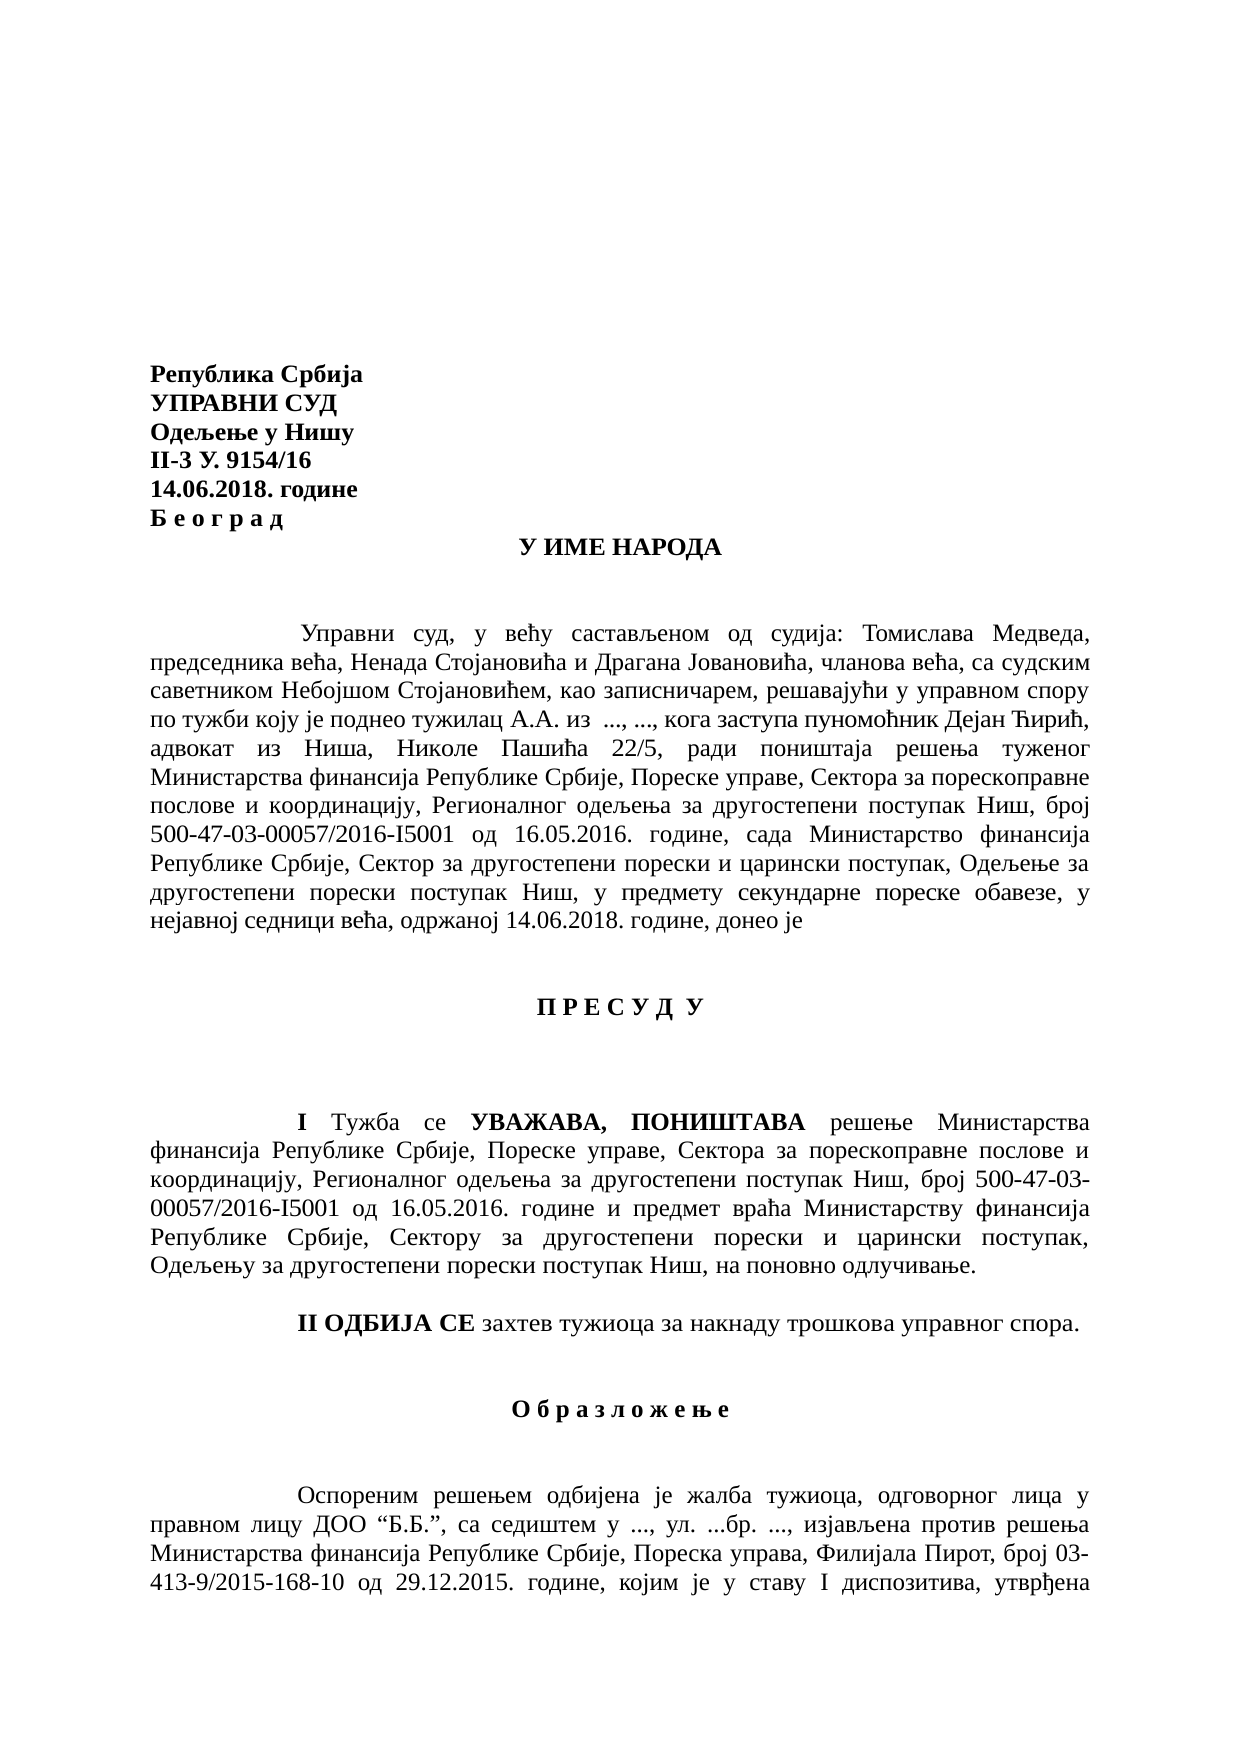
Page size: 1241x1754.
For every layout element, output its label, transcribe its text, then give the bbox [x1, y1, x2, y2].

text II ОДБИЈА СЕ захтев тужиоца за накнаду трошкова управног спора. [150, 1308, 1090, 1337]
text О б р а з л о ж е њ е [150, 1394, 1090, 1423]
text Управни суд, у већу састављеном од судија: Томислава Медведа, председника већа, Ненада Стојановића и Драгана Јовановића, чланова већа, са судским саветником Небојшом Стојановићем, као записничарем, решавајући у управном спору по тужби коју је поднео тужилац А.А. из ..., ..., кога заступа пуномоћник Дејан Ћирић, адвокат из Ниша, Николе Пашића 22/5, ради поништаја решења туженог Министарства финансија Републике Србије, Пореске управе, Сектора за порескоправне послове и координацију, Регионалног одељења за другостепени поступак Ниш, број 500-47-03-00057/2016-I5001 од 16.05.2016. године, сада Министарство финансија Републике Србије, Сектор за другостепени порески и царински поступак, Одељење за другостепени порески поступак Ниш, у предмету секундарне пореске обавезе, у нејавној седници већа, одржаној 14.06.2018. године, донео је [150, 618, 1090, 934]
text П Р Е С У Д У [150, 992, 1090, 1020]
text 14.06.2018. године [150, 474, 1090, 503]
text Б е о г р а д [150, 503, 1090, 532]
text Оспореним решењем одбијена је жалба тужиоца, одговорног лица у правном лицу ДОО “Б.Б.”, са седиштем у ..., ул. ...бр. ..., изјављена против решења Министарства финансија Републике Србије, Пореска управа, Филијала Пирот, број 03-413-9/2015-168-10 од 29.12.2015. године, којим је у ставу I диспозитива, утврђена [150, 1480, 1090, 1595]
text УПРАВНИ СУД [150, 388, 1090, 417]
text У ИМЕ НАРОДА [150, 532, 1090, 560]
text Република Србија [150, 148, 1090, 388]
text Одељење у Нишу [150, 417, 1090, 445]
text II-3 У. 9154/16 [150, 445, 1090, 474]
text I Тужба се УВАЖАВА, ПОНИШТАВА решење Министарства финансија Републике Србије, Пореске управе, Сектора за порескоправне послове и координацију, Регионалног одељења за другостепени поступак Ниш, број 500-47-03-00057/2016-I5001 од 16.05.2016. године и предмет враћа Министарству финансија Републике Србије, Сектору за другостепени порески и царински поступак, Одељењу за другостепени порески поступак Ниш, на поновно одлучивање. [150, 1107, 1090, 1279]
